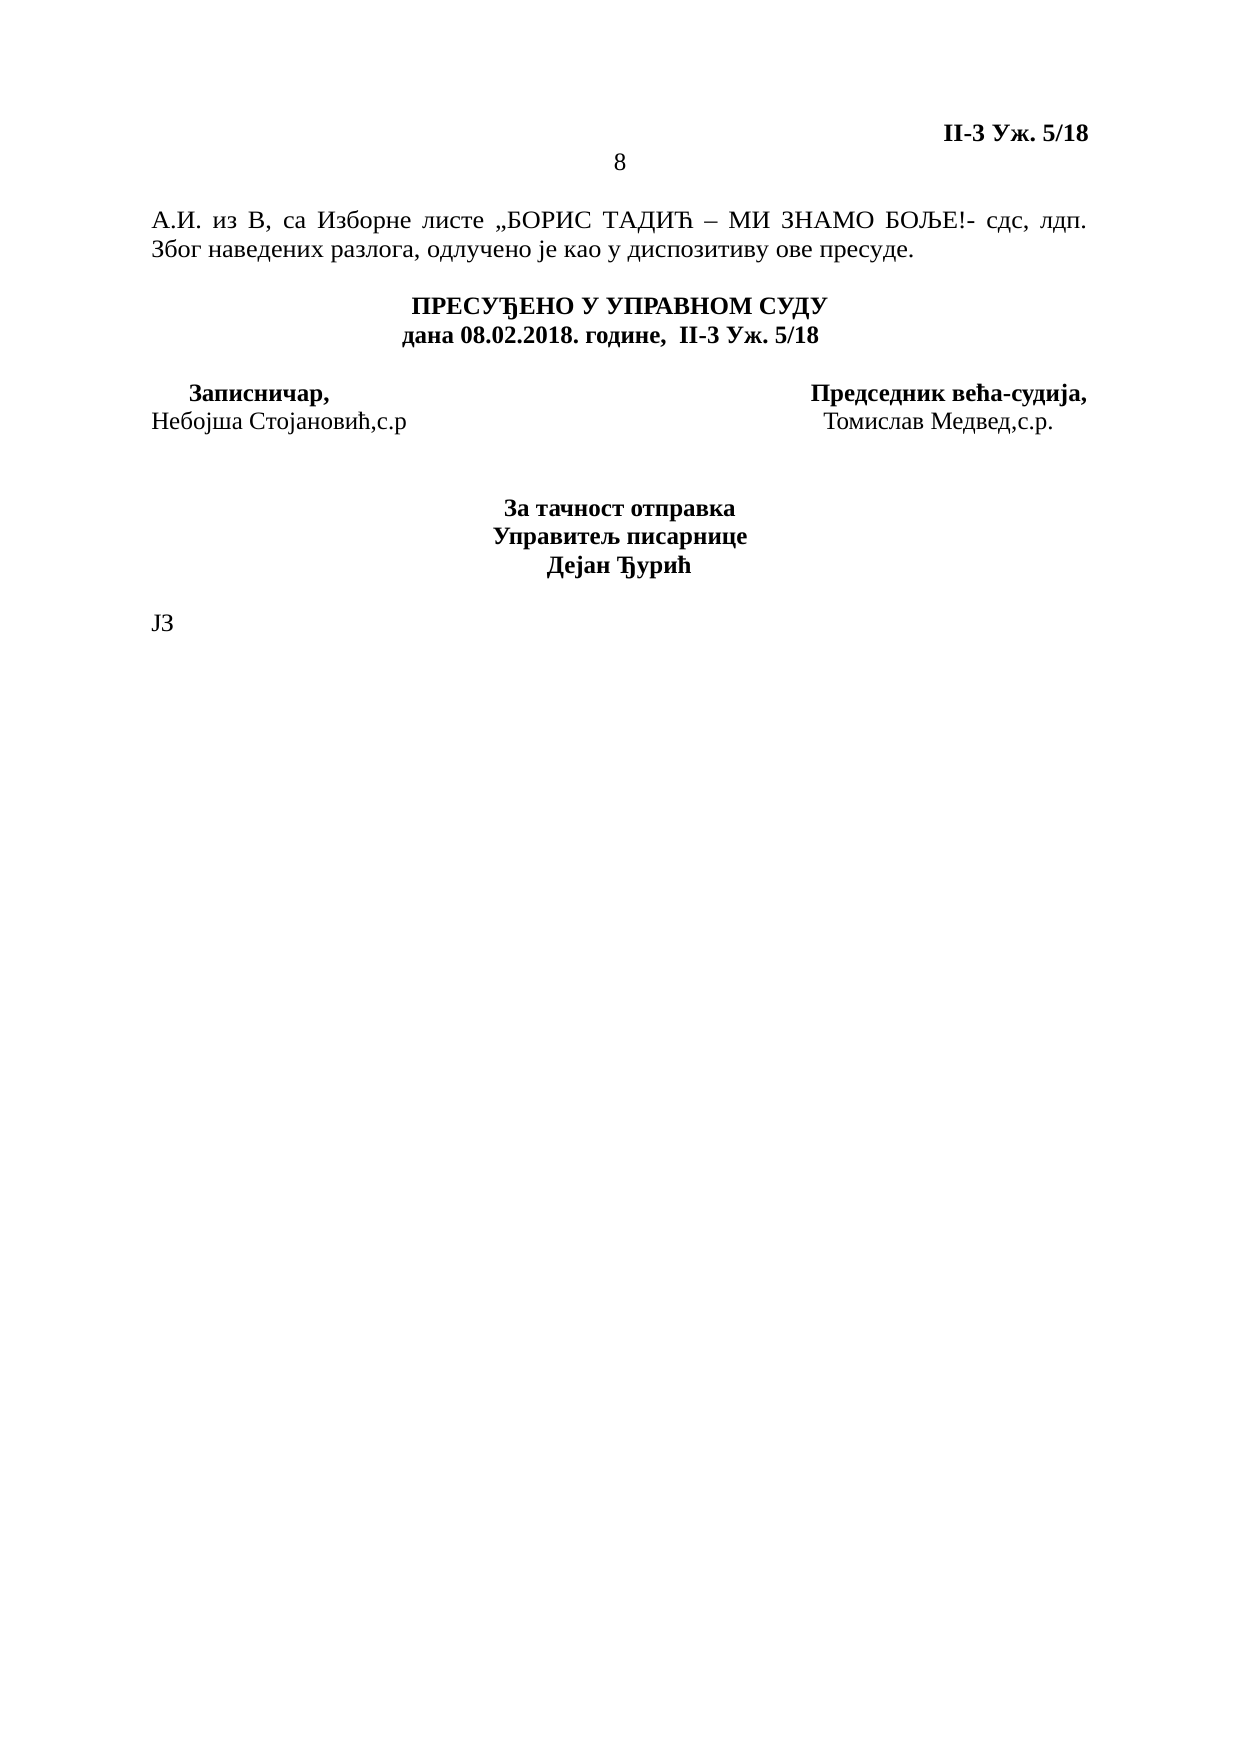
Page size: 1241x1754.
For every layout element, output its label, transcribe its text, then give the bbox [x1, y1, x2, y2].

text ЈЗ [151, 608, 1087, 636]
text ПРЕСУЂЕНО У УПРАВНОМ СУДУ [151, 291, 1088, 320]
text Записничар, Председник већа-судија, [151, 378, 1087, 406]
text дана 08.02.2018. године, II-3 Уж. 5/18 [151, 320, 1088, 349]
text Небојша Стојановић,с.р Томислав Медвед,с.р. [151, 406, 1087, 435]
text А.И. из В, са Изборне листе „БОРИС ТАДИЋ – МИ ЗНАМО БОЉЕ!- сдс, лдп. Због наведених разлога, одлучено је као у диспозитиву ове пресуде. [151, 205, 1088, 263]
text За тачност отправка [151, 493, 1088, 521]
text Дејан Ђурић [151, 550, 1087, 579]
text Управитељ писарнице [151, 521, 1088, 550]
